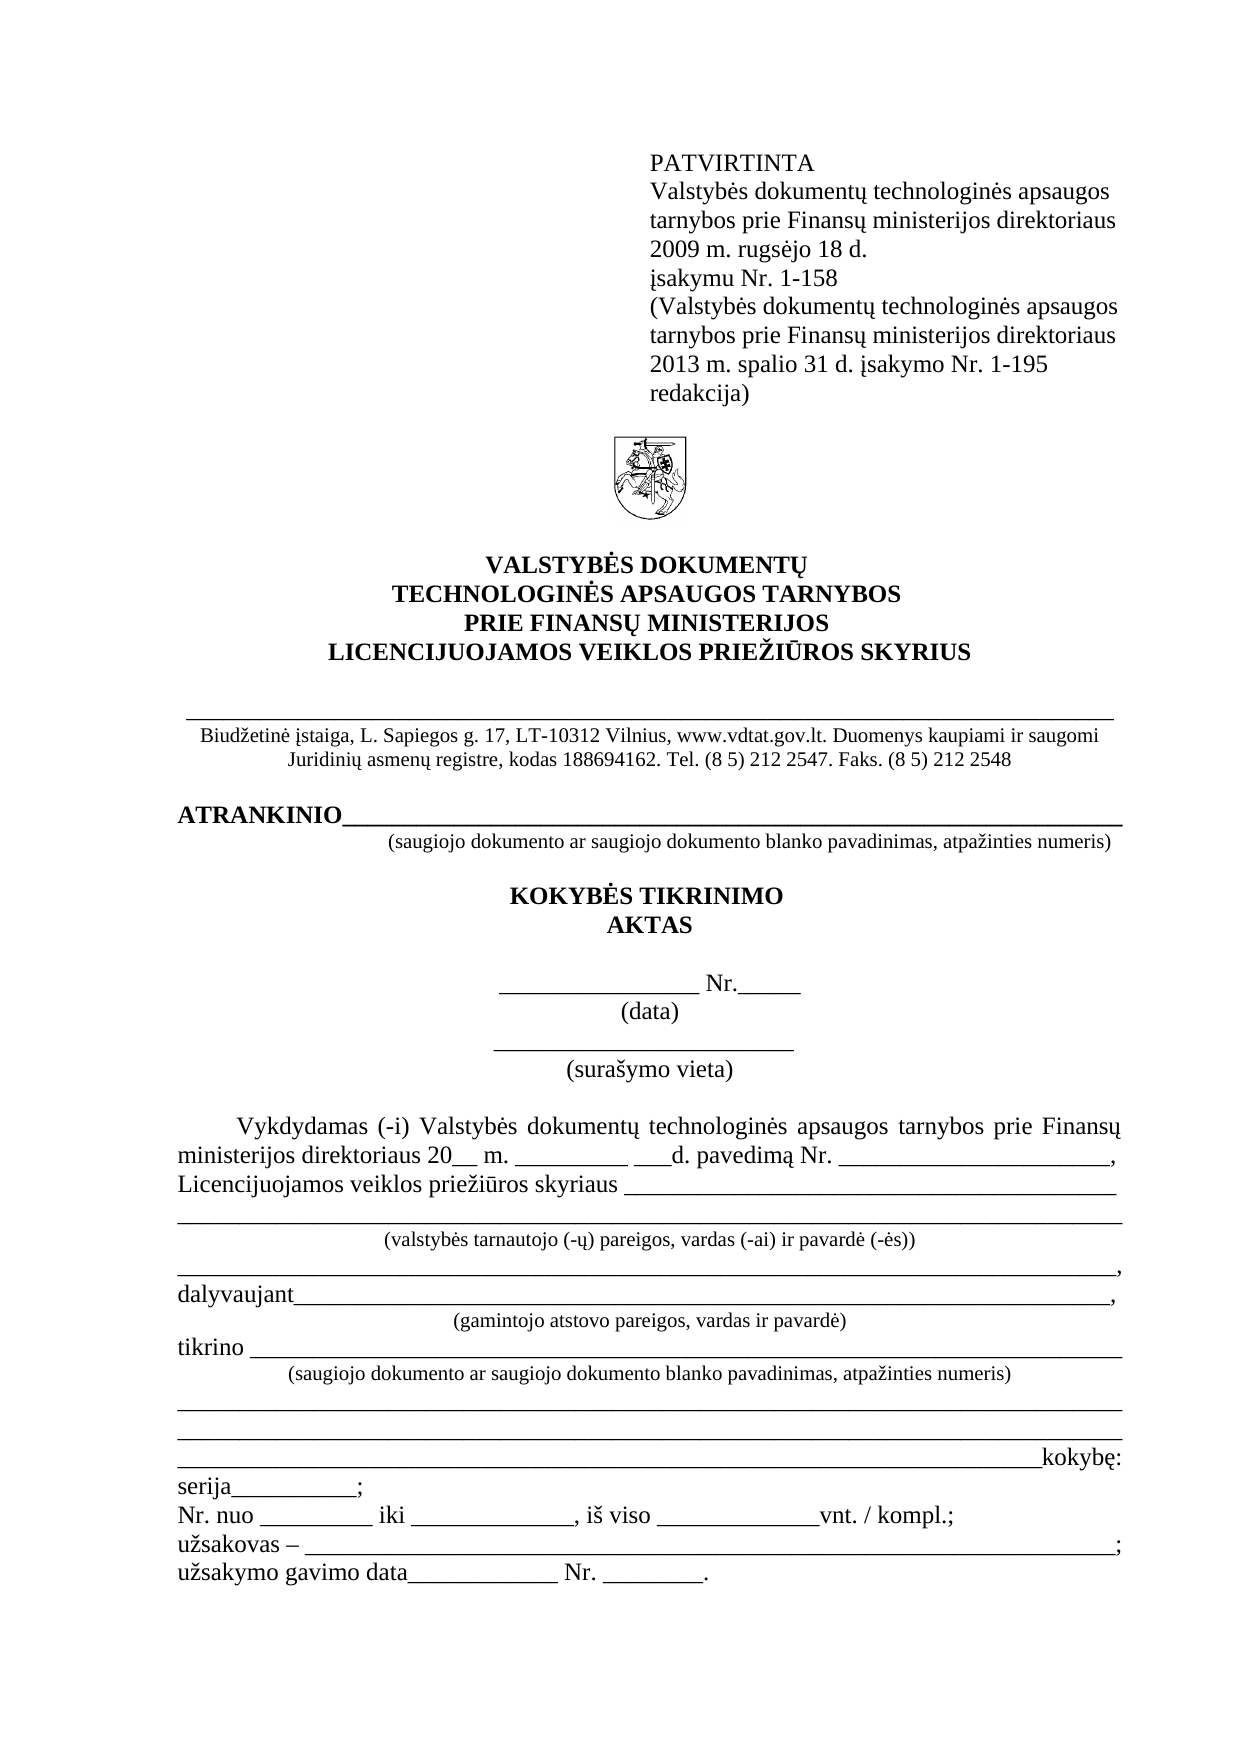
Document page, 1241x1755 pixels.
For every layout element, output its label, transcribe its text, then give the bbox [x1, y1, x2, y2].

text _ kokybę: [177, 1442, 1122, 1471]
text KOKYBĖS TIKRINIMO [177, 881, 1122, 910]
text (gamintojo atstovo pareigos, vardas ir pavardė) [177, 1308, 1122, 1332]
text užsakovas – ; [177, 1529, 1122, 1557]
text užsakymo gavimo data____________ Nr. ________. [177, 1557, 1122, 1586]
text redakcija) [649, 378, 1122, 406]
text _ [177, 1198, 1122, 1223]
text Biudžetinė įstaiga, L. Sapiegos g. 17, LT-10312 Vilnius, www.vdtat.gov.lt. Duomenys kaupiami ir saugomi [177, 723, 1122, 747]
text (surašymo vieta) [177, 1054, 1122, 1083]
text _ , [177, 1251, 1122, 1279]
text tikrino [177, 1332, 1122, 1361]
text _ [177, 694, 1122, 723]
text TECHNOLOGINĖS APSAUGOS TARNYBOS [177, 579, 1122, 608]
text Nr. nuo _________ iki _____________, iš viso _____________vnt. / kompl.; [177, 1500, 1122, 1529]
text įsakymu Nr. 1-158 [649, 263, 1122, 291]
text tarnybos prie Finansų ministerijos direktoriaus [649, 320, 1122, 349]
text (Valstybės dokumentų technologinės apsaugos [649, 291, 1122, 320]
text Vykdydamas (-i) Valstybės dokumentų technologinės apsaugos tarnybos prie Finansų ministerijos direktoriaus 20__ m. _________ ___d. pavedimą Nr. , [177, 1111, 1122, 1169]
text _ [177, 1414, 1122, 1439]
text AKTAS [177, 910, 1122, 939]
text tarnybos prie Finansų ministerijos direktoriaus [649, 205, 1122, 234]
text (valstybės tarnautojo (-ų) pareigos, vardas (-ai) ir pavardė (-ės)) [177, 1226, 1122, 1251]
text VALSTYBĖS DOKUMENTŲ [177, 551, 1122, 579]
text Licencijuojamos veiklos priežiūros skyriaus [177, 1169, 1122, 1198]
text ________________________ [177, 1025, 1122, 1054]
text LICENCIJUOJAMOS VEIKLOS PRIEŽIŪROS SKYRIUS [177, 637, 1122, 666]
text (data) [177, 996, 1122, 1025]
text PRIE FINANSŲ MINISTERIJOS [177, 608, 1122, 637]
text dalyvaujant , [177, 1279, 1122, 1308]
text (saugiojo dokumento ar saugiojo dokumento blanko pavadinimas, atpažinties numeris) [177, 1361, 1122, 1385]
text serija__________; [177, 1471, 1122, 1500]
text Valstybės dokumentų technologinės apsaugos [649, 176, 1122, 205]
text PATVIRTINTA [649, 148, 1122, 176]
text (saugiojo dokumento ar saugiojo dokumento blanko pavadinimas, atpažinties numeris) [377, 829, 1122, 853]
text ATRANKINIO [177, 800, 1122, 829]
text 2013 m. spalio 31 d. įsakymo Nr. 1-195 [649, 349, 1122, 378]
text 2009 m. rugsėjo 18 d. [649, 234, 1122, 263]
text ________________ Nr._____ [177, 968, 1122, 996]
text _ [177, 1385, 1122, 1410]
text Juridinių asmenų registre, kodas 188694162. Tel. (8 5) 212 2547. Faks. (8 5) 212 2548 [177, 747, 1122, 771]
